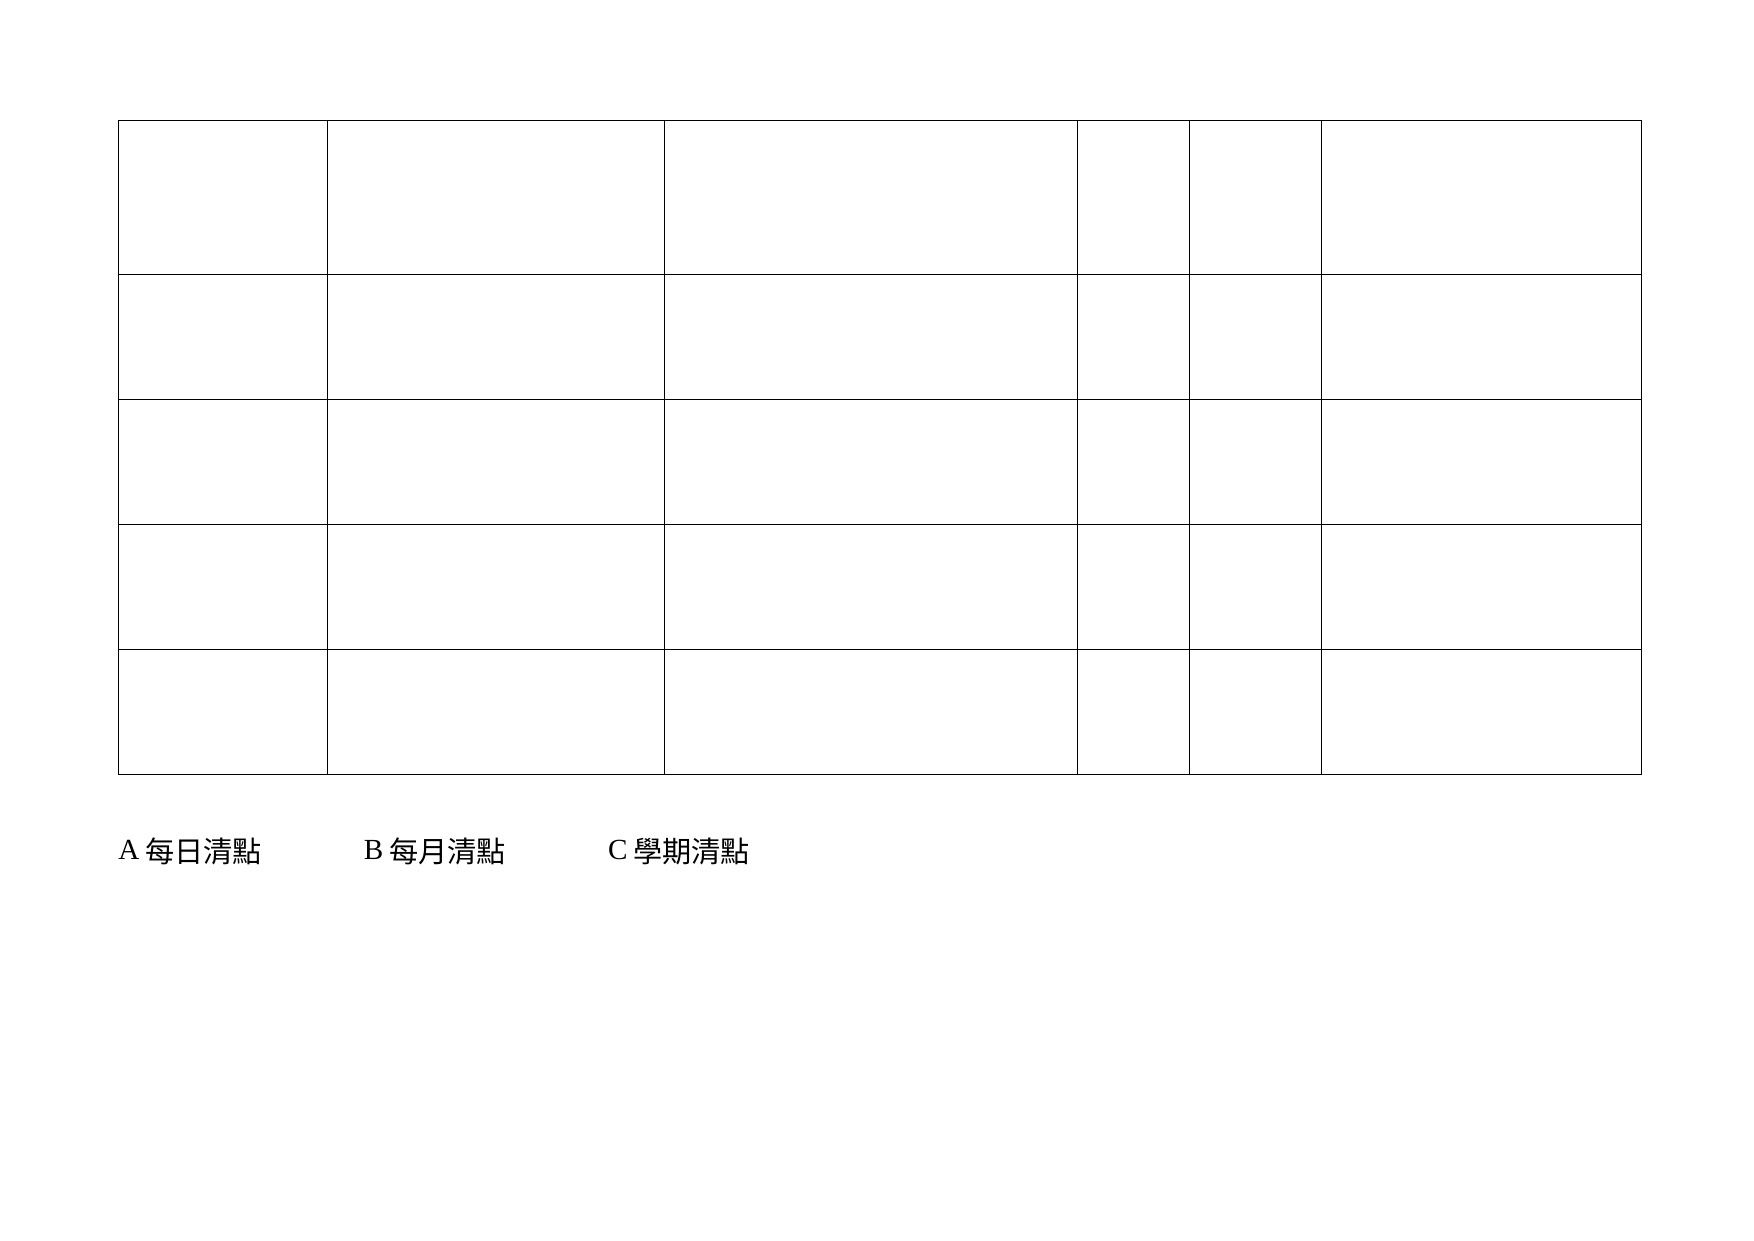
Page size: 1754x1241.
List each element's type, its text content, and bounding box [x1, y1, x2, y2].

table_cell [1078, 525, 1189, 649]
table_cell [328, 275, 664, 399]
table_cell [328, 525, 664, 649]
table_cell [665, 650, 1077, 774]
table_cell [1322, 275, 1641, 399]
table_cell [328, 121, 664, 274]
table_cell [328, 400, 664, 524]
table_cell [1190, 275, 1321, 399]
table_cell [1078, 650, 1189, 774]
table_cell [665, 525, 1077, 649]
table_cell [1322, 525, 1641, 649]
table_cell [1078, 400, 1189, 524]
table_cell [119, 121, 327, 274]
table_cell [119, 525, 327, 649]
table_cell [1190, 400, 1321, 524]
table_cell [1190, 525, 1321, 649]
table_cell [665, 275, 1077, 399]
table_cell [665, 400, 1077, 524]
table_cell [328, 650, 664, 774]
table_cell [1322, 400, 1641, 524]
table_cell [1190, 650, 1321, 774]
table_cell [119, 275, 327, 399]
table_cell [1078, 275, 1189, 399]
table_cell [1078, 121, 1189, 274]
table_cell [119, 650, 327, 774]
table_cell [665, 121, 1077, 274]
table_cell [1322, 650, 1641, 774]
table_cell [1190, 121, 1321, 274]
table_cell [1322, 121, 1641, 274]
text A每日清點 B每月清點 C學期清點 [118, 808, 1636, 870]
table_cell [119, 400, 327, 524]
